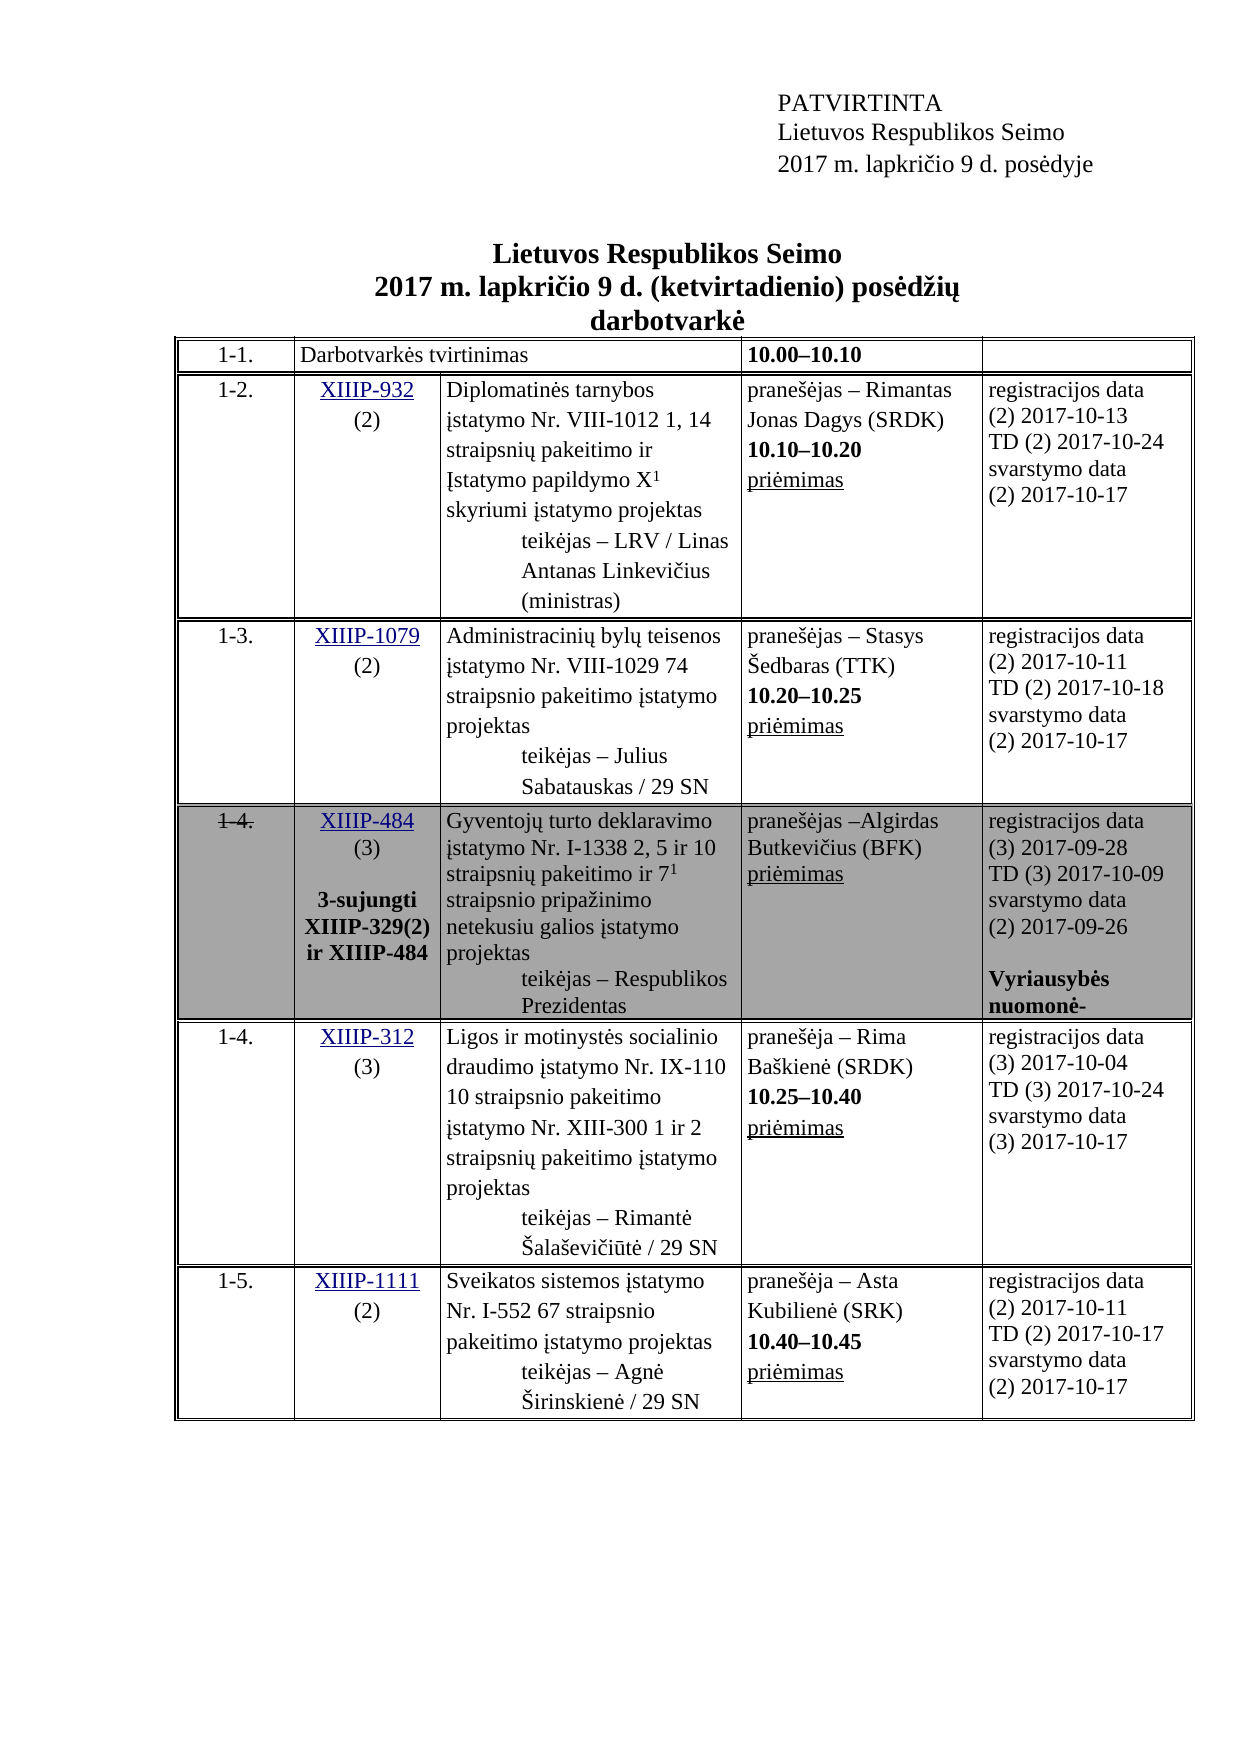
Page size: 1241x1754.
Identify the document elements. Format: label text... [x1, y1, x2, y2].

table_cell pranešėjas – Rimantas Jonas Dagys (SRDK) 10.10–10.20 priėmimas [742, 376, 982, 617]
table_cell pranešėja – Asta Kubilienė (SRK) 10.40–10.45 priėmimas [742, 1268, 982, 1418]
table_cell [1195, 617, 1240, 803]
table_cell XIIIP-1111 (2) [295, 1268, 440, 1418]
table_cell registracijos data (2) 2017-10-13 TD (2) 2017-10-24 svarstymo data (2) 2017-10-17 [983, 376, 1191, 617]
text 2017 m. lapkričio 9 d. posėdyje [777, 149, 1128, 178]
table_cell Ligos ir motinystės socialinio draudimo įstatymo Nr. IX-110 10 straipsnio pakeitimo įstatymo Nr. XIII-300 1 ir 2 straipsnių pakeitimo įstatymo projektas teikėjas – Rimantė Šalaševičiūtė / 29 SN [441, 1023, 741, 1264]
table_cell 1-4. [179, 807, 294, 1018]
table_cell XIIIP-312 (3) [295, 1023, 440, 1264]
table_header 1-1. [179, 341, 294, 371]
text PATVIRTINTA [777, 88, 1128, 117]
table_cell 1-4. [179, 1023, 294, 1264]
table_cell [1195, 1264, 1240, 1418]
text 2017 m. lapkričio 9 d. (ketvirtadienio) posėdžių [177, 269, 1157, 303]
table_header 10.00–10.10 [742, 341, 982, 371]
table_cell 1-5. [179, 1268, 294, 1418]
table_cell pranešėja – Rima Baškienė (SRDK) 10.25–10.40 priėmimas [742, 1023, 982, 1264]
table_cell [1195, 1018, 1240, 1264]
table_cell [1195, 803, 1240, 1018]
table_cell registracijos data (2) 2017-10-11 TD (2) 2017-10-18 svarstymo data (2) 2017-10-17 [983, 622, 1191, 803]
table_cell Diplomatinės tarnybos įstatymo Nr. VIII-1012 1, 14 straipsnių pakeitimo ir Įstatymo papildymo X1 skyriumi įstatymo projektas teikėjas – LRV / Linas Antanas Linkevičius (ministras) [441, 376, 741, 617]
table_cell 1-3. [179, 622, 294, 803]
table_header Darbotvarkės tvirtinimas [295, 341, 741, 371]
table_cell XIIIP-1079 (2) [295, 622, 440, 803]
table_cell XIIIP-484 (3) 3-sujungti XIIIP-329(2) ir XIIIP-484 [295, 807, 440, 1018]
table_cell registracijos data (2) 2017-10-11 TD (2) 2017-10-17 svarstymo data (2) 2017-10-17 [983, 1268, 1191, 1418]
table_cell 1-2. [179, 376, 294, 617]
table_header [1195, 336, 1240, 371]
table_cell XIIIP-932 (2) [295, 376, 440, 617]
table_cell registracijos data (3) 2017-09-28 TD (3) 2017-10-09 svarstymo data (2) 2017-09-26 Vyriausybės nuomonė- [983, 807, 1191, 1018]
table_cell Gyventojų turto deklaravimo įstatymo Nr. I-1338 2, 5 ir 10 straipsnių pakeitimo ir 71 straipsnio pripažinimo netekusiu galios įstatymo projektas teikėjas – Respublikos Prezidentas [441, 807, 741, 1018]
text darbotvarkė [177, 303, 1157, 336]
text Lietuvos Respublikos Seimo [177, 236, 1157, 269]
table_cell [1195, 371, 1240, 617]
table_cell pranešėjas –Algirdas Butkevičius (BFK) priėmimas [742, 807, 982, 1018]
table_cell registracijos data (3) 2017-10-04 TD (3) 2017-10-24 svarstymo data (3) 2017-10-17 [983, 1023, 1191, 1264]
text Lietuvos Respublikos Seimo [777, 117, 1128, 145]
table_cell pranešėjas – Stasys Šedbaras (TTK) 10.20–10.25 priėmimas [742, 622, 982, 803]
table_header [983, 341, 1191, 371]
table_cell Administracinių bylų teisenos įstatymo Nr. VIII-1029 74 straipsnio pakeitimo įstatymo projektas teikėjas – Julius Sabatauskas / 29 SN [441, 622, 741, 803]
table_cell Sveikatos sistemos įstatymo Nr. I-552 67 straipsnio pakeitimo įstatymo projektas teikėjas – Agnė Širinskienė / 29 SN [441, 1268, 741, 1418]
